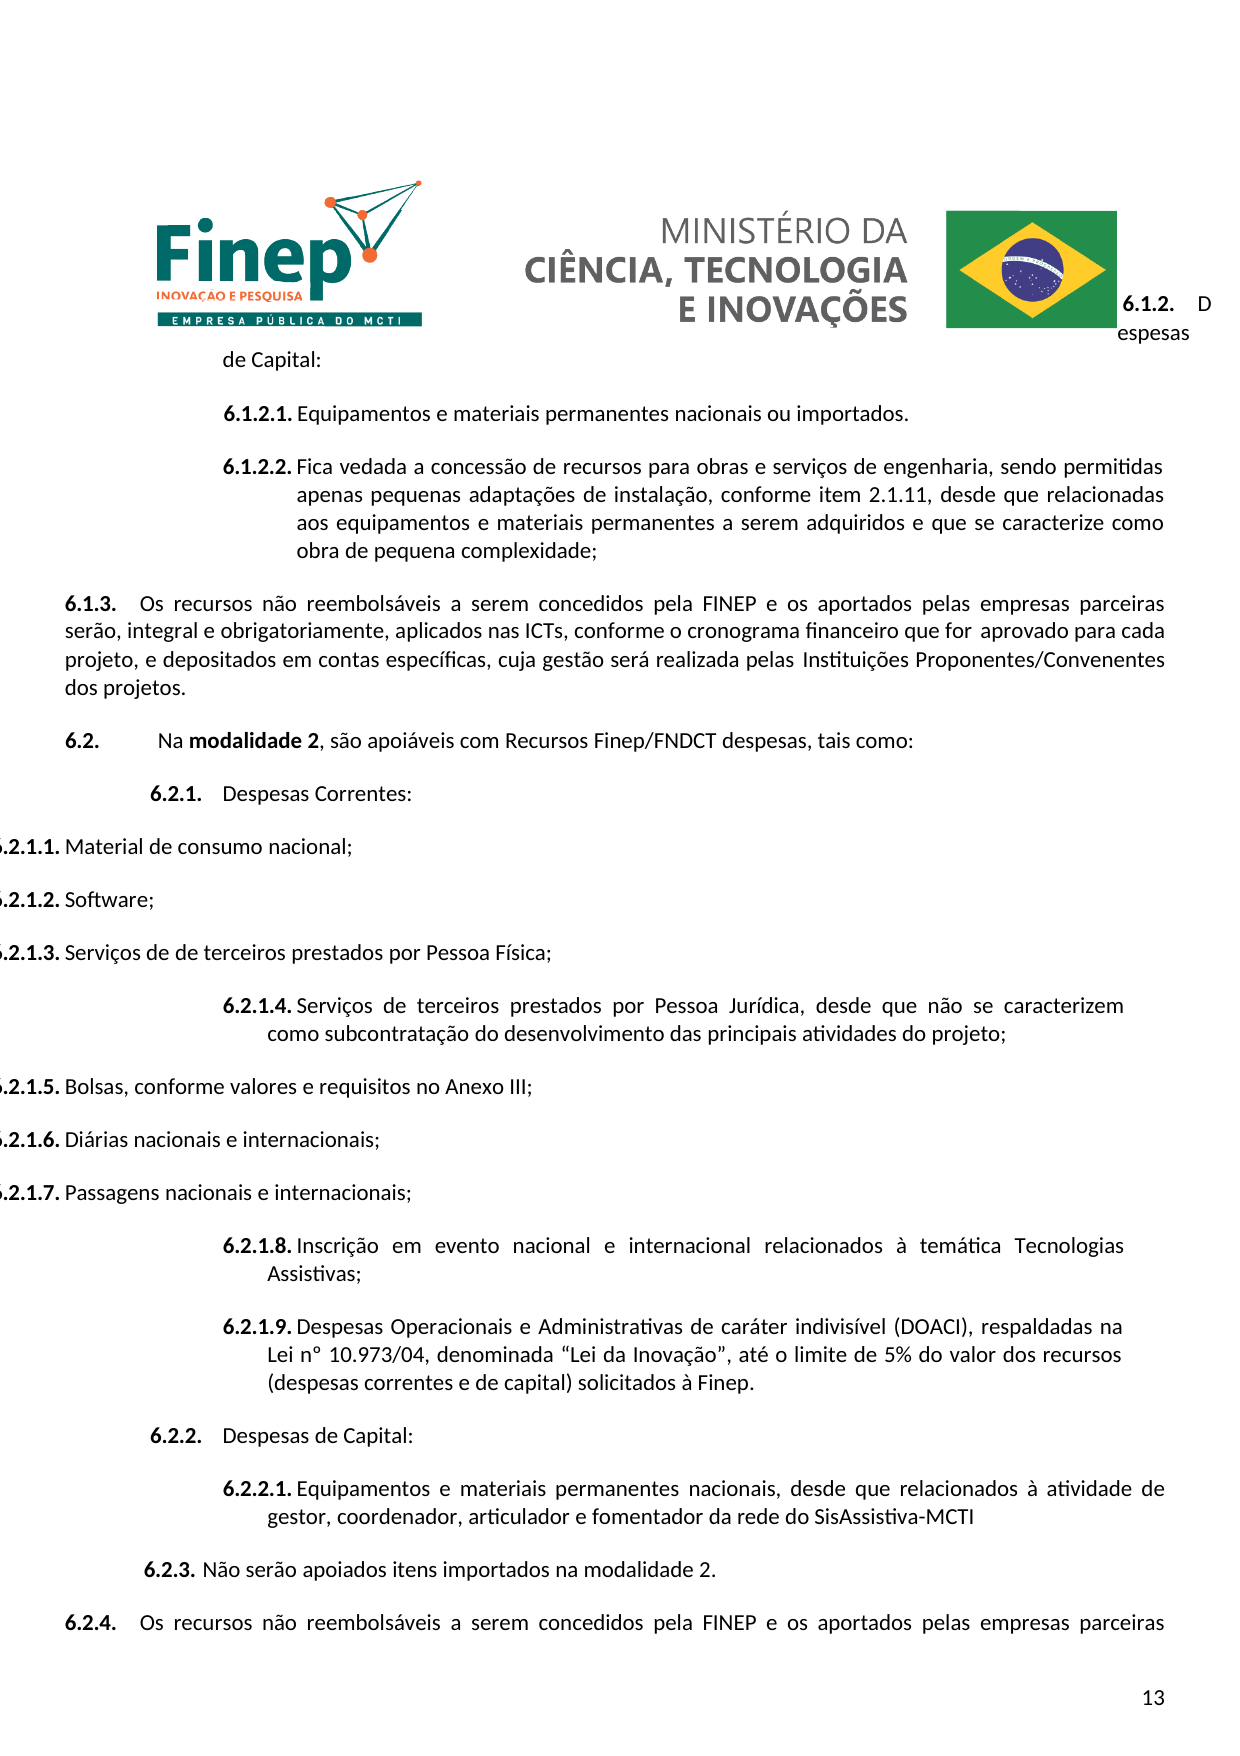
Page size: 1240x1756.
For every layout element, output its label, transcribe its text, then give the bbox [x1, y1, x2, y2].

list Bolsas, conforme valores e requisitos no Anexo III; [0, 1072, 1210, 1100]
list Material de consumo nacional; [0, 832, 1210, 860]
list Serviços de terceiros prestados por Pessoa Jurídica, desde que não se caracterizem como subcontratação do desenvolvimento das principais atividades do projeto; [223, 991, 1124, 1047]
list Equipamentos e materiais permanentes nacionais ou importados. [0, 399, 909, 427]
list Passagens nacionais e internacionais; [0, 1178, 1210, 1206]
list Equipamentos e materiais permanentes nacionais, desde que relacionados à atividade de gestor, coordenador, articulador e fomentador da rede do SisAssistiva-MCTI [223, 1474, 1165, 1530]
list Despesas de Capital: [150, 289, 1210, 374]
list Serviços de de terceiros prestados por Pessoa Física; [0, 938, 1210, 966]
list Despesas Operacionais e Administrativas de caráter indivisível (DOACI), respaldadas na Lei nº 10.973/04, denominada “Lei da Inovação”, até o limite de 5% do valor dos recursos (despesas correntes e de capital) solicitados à Finep. [223, 1312, 1124, 1396]
list Despesas de Capital: [150, 1421, 1210, 1449]
list Os recursos não reembolsáveis a serem concedidos pela FINEP e os aportados pelas empresas parceiras serão, integral e obrigatoriamente, aplicados nas ICTs, conforme o cronograma financeiro que for aprovado para cada projeto, e depositados em contas específicas, cuja gestão será realizada pelas Instituições Proponentes/Convenentes dos projetos. [64, 589, 1165, 701]
list Fica vedada a concessão de recursos para obras e serviços de engenharia, sendo permitidas apenas pequenas adaptações de instalação, conforme item 2.1.11, desde que relacionadas aos equipamentos e materiais permanentes a serem adquiridos e que se caracterize como obra de pequena complexidade; [223, 452, 1165, 564]
list Software; [0, 885, 1210, 913]
list Na modalidade 2, são apoiáveis com Recursos Finep/FNDCT despesas, tais como: [0, 726, 914, 754]
list Não serão apoiados itens importados na modalidade 2. [143, 1555, 1210, 1583]
list Os recursos não reembolsáveis a serem concedidos pela FINEP e os aportados pelas empresas parceiras [64, 1608, 1166, 1637]
list Inscrição em evento nacional e internacional relacionados à temática Tecnologias Assistivas; [223, 1231, 1124, 1287]
list Despesas Correntes: [150, 779, 1210, 807]
list Diárias nacionais e internacionais; [0, 1125, 1210, 1153]
